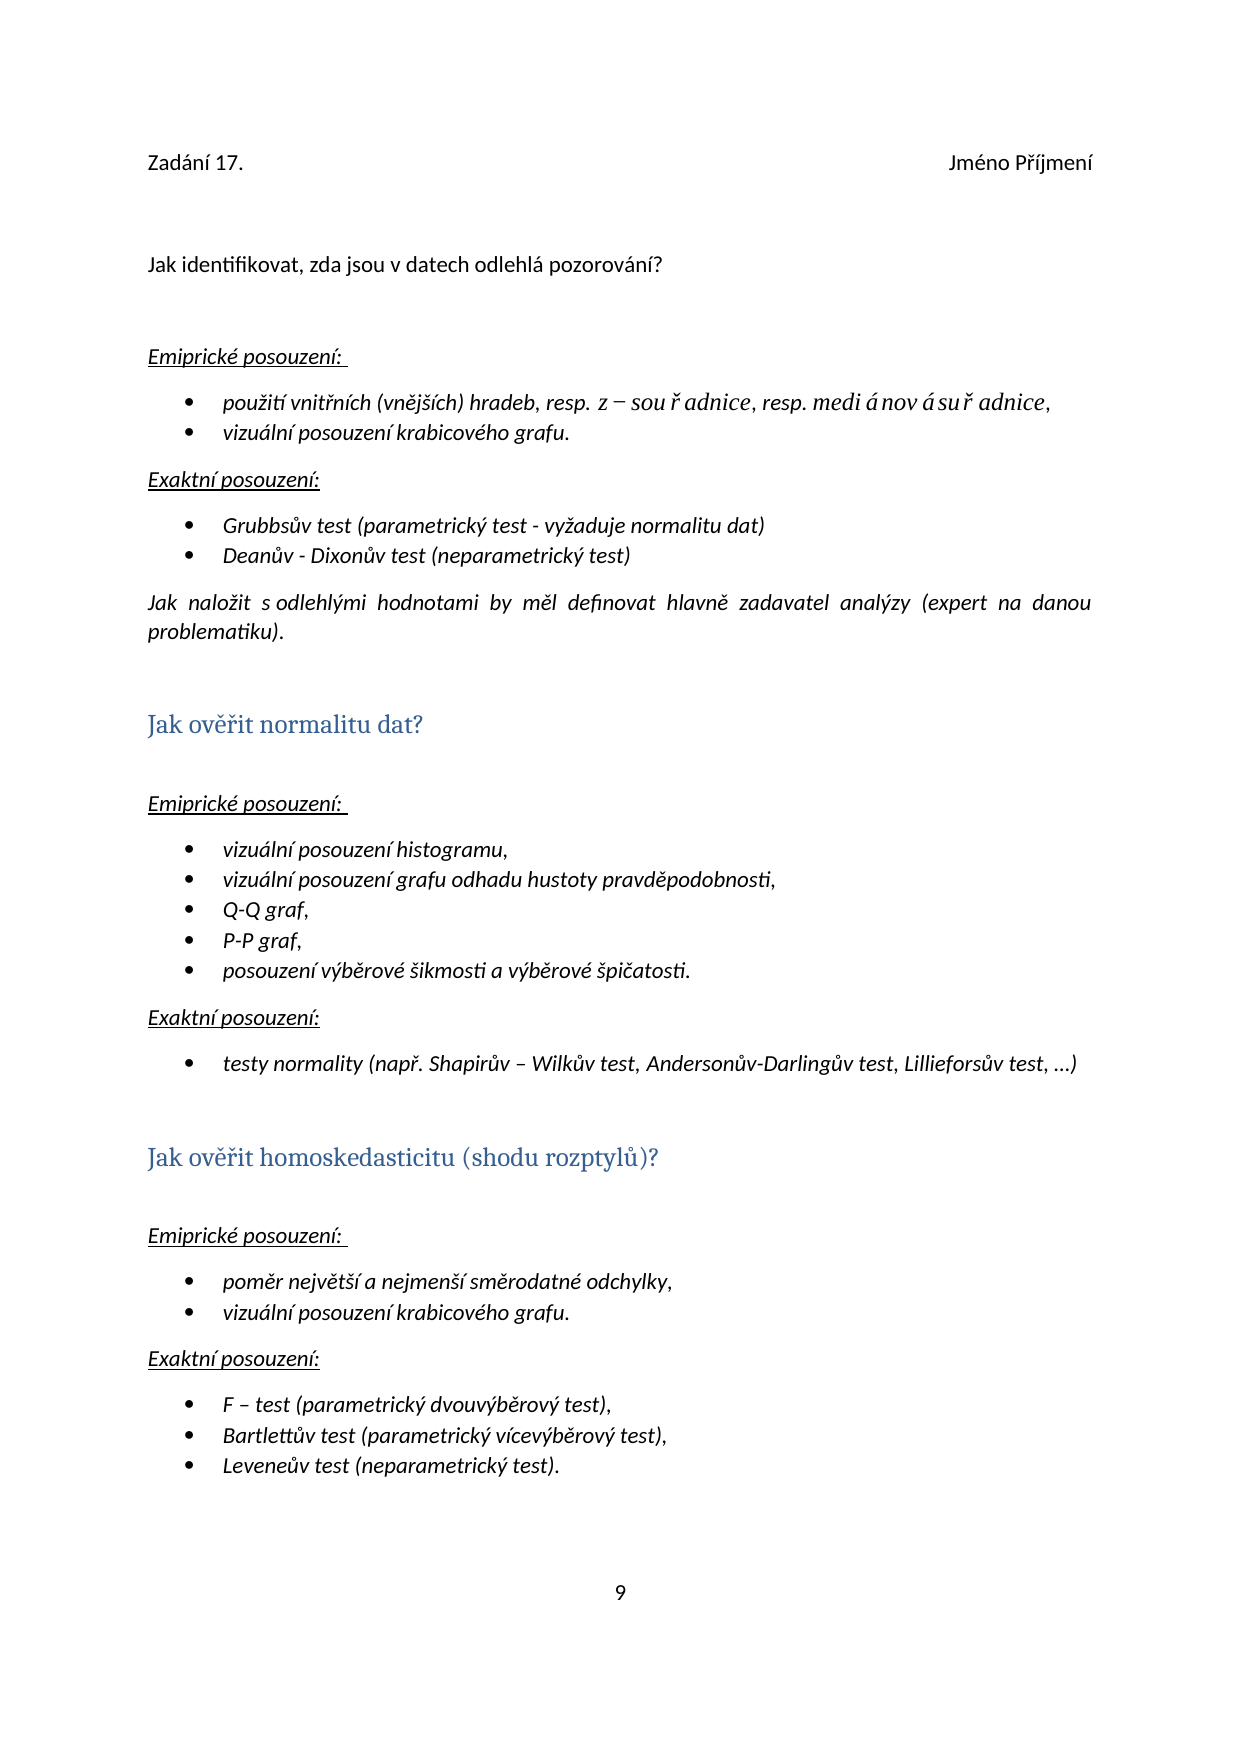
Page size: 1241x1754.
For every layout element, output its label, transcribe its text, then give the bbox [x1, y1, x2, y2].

list vizuální posouzení grafu odhadu hustoty pravděpodobnosti, [185, 865, 1093, 893]
list posouzení výběrové šikmosti a výběrové špičatosti. [185, 956, 1093, 984]
text Emiprické posouzení: [148, 789, 1093, 817]
list Q-Q graf, [185, 896, 1093, 924]
list použití vnitřních (vnějších) hradeb, resp. , resp. , [185, 388, 1093, 416]
text Emiprické posouzení: [148, 342, 1093, 370]
list testy normality (např. Shapirův – Wilkův test, Andersonův-Darlingův test, Lillieforsův test, …) [185, 1049, 1093, 1077]
list Bartlettův test (parametrický vícevýběrový test), [185, 1421, 1093, 1449]
text Exaktní posouzení: [148, 1344, 1093, 1373]
subtitle Jak ověřit normalitu dat? [148, 709, 1093, 741]
text Exaktní posouzení: [148, 1003, 1093, 1031]
list Grubbsův test (parametrický test - vyžaduje normalitu dat) [185, 511, 1093, 539]
list vizuální posouzení histogramu, [185, 835, 1093, 863]
text Jak naložit s odlehlými hodnotami by měl definovat hlavně zadavatel analýzy (expert na danou problematiku). [148, 588, 1093, 646]
list F – test (parametrický dvouvýběrový test), [185, 1391, 1093, 1419]
list Leveneův test (neparametrický test). [185, 1451, 1093, 1479]
text Exaktní posouzení: [148, 465, 1093, 493]
list Deanův - Dixonův test (neparametrický test) [185, 541, 1093, 569]
list poměr největší a nejmenší směrodatné odchylky, [185, 1267, 1093, 1296]
subtitle Jak ověřit homoskedasticitu (shodu rozptylů)? [148, 1142, 1093, 1173]
text Emiprické posouzení: [148, 1221, 1093, 1249]
list P-P graf, [185, 926, 1093, 954]
list vizuální posouzení krabicového grafu. [185, 418, 1093, 446]
list vizuální posouzení krabicového grafu. [185, 1298, 1093, 1326]
list Jak identifikovat, zda jsou v datech odlehlá pozorování? [148, 250, 1093, 278]
